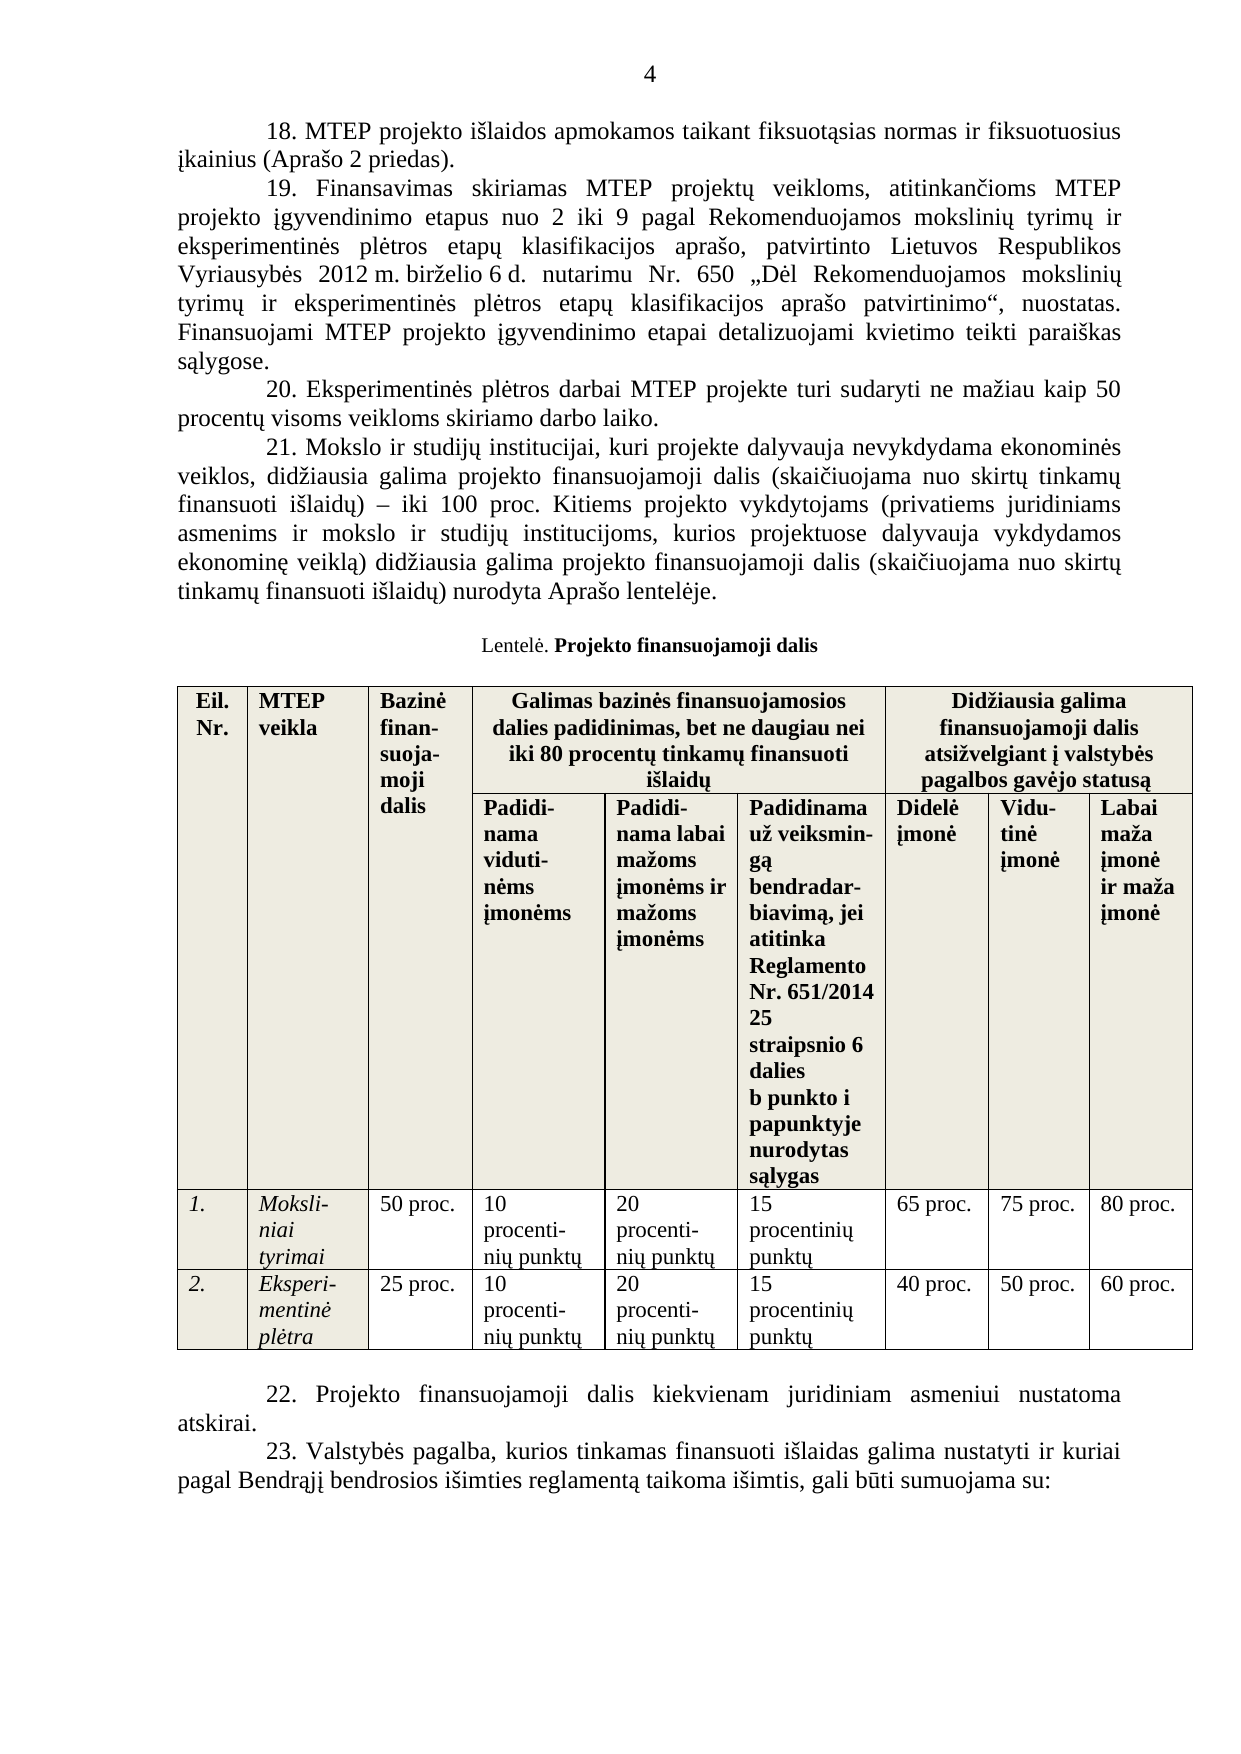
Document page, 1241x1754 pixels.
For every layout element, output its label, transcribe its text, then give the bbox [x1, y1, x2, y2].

text 23. Valstybės pagalba, kurios tinkamas finansuoti išlaidas galima nustatyti ir kuriai pagal Bendrąjį bendrosios išimties reglamentą taikoma išimtis, gali būti sumuojama su: [177, 1436, 1122, 1494]
text 22. Projekto finansuojamoji dalis kiekvienam juridiniam asmeniui nustatoma atskirai. [177, 1379, 1122, 1436]
table_cell 20 procenti-nių punktų [606, 1190, 737, 1269]
text Lentelė. Projekto finansuojamoji dalis [177, 633, 1122, 657]
table_cell Eksperi-mentinė plėtra [248, 1270, 368, 1349]
table_header Eil.Nr. [178, 687, 247, 1189]
table_cell 2. [178, 1270, 247, 1349]
table_cell 15 procentinių punktų [738, 1270, 885, 1349]
table_header Galimas bazinės finansuojamosios dalies padidinimas, bet ne daugiau nei iki 80 procentų tinkamų finansuoti išlaidų [473, 687, 885, 793]
table_header MTEP veikla [248, 687, 368, 1189]
table_cell 50 proc. [989, 1270, 1089, 1349]
table_cell 25 proc. [369, 1270, 472, 1349]
table_header Bazinė finan-suoja-moji dalis [369, 687, 472, 1189]
table_cell 1. [178, 1190, 247, 1269]
table_cell 20 procenti-nių punktų [606, 1270, 737, 1349]
text 20. Eksperimentinės plėtros darbai MTEP projekte turi sudaryti ne mažiau kaip 50 procentų visoms veikloms skiriamo darbo laiko. [177, 374, 1122, 432]
table_cell 65 proc. [886, 1190, 988, 1269]
table_cell 75 proc. [989, 1190, 1089, 1269]
table_cell Moksli-niai tyrimai [248, 1190, 368, 1269]
table_cell Padidinama už veiksmin-gą bendradar-biavimą, jei atitinka Reglamento Nr. 651/2014 25 straipsnio 6 dalies b punkto i papunktyje nurodytas sąlygas [738, 794, 885, 1189]
text 21. Mokslo ir studijų institucijai, kuri projekte dalyvauja nevykdydama ekonominės veiklos, didžiausia galima projekto finansuojamoji dalis (skaičiuojama nuo skirtų tinkamų finansuoti išlaidų) – iki 100 proc. Kitiems projekto vykdytojams (privatiems juridiniams asmenims ir mokslo ir studijų institucijoms, kurios projektuose dalyvauja vykdydamos ekonominę veiklą) didžiausia galima projekto finansuojamoji dalis (skaičiuojama nuo skirtų tinkamų finansuoti išlaidų) nurodyta Aprašo lentelėje. [177, 432, 1122, 604]
table_cell Labai maža įmonė ir maža įmonė [1090, 794, 1192, 1189]
text 19. Finansavimas skiriamas MTEP projektų veikloms, atitinkančioms MTEP projekto įgyvendinimo etapus nuo 2 iki 9 pagal Rekomenduojamos mokslinių tyrimų ir eksperimentinės plėtros etapų klasifikacijos aprašo, patvirtinto Lietuvos Respublikos Vyriausybės 2012 m. birželio 6 d. nutarimu Nr. 650 „Dėl Rekomenduojamos mokslinių tyrimų ir eksperimentinės plėtros etapų klasifikacijos aprašo patvirtinimo“, nuostatas. Finansuojami MTEP projekto įgyvendinimo etapai detalizuojami kvietimo teikti paraiškas sąlygose. [177, 173, 1122, 374]
table_cell Didelė įmonė [886, 794, 988, 1189]
table_cell 15 procentinių punktų [738, 1190, 885, 1269]
table_cell 50 proc. [369, 1190, 472, 1269]
table_cell Padidi-nama viduti-nėms įmonėms [473, 794, 604, 1189]
table_cell 60 proc. [1090, 1270, 1192, 1349]
table_cell 40 proc. [886, 1270, 988, 1349]
table_cell 10 procenti-nių punktų [473, 1270, 604, 1349]
text 18. MTEP projekto išlaidos apmokamos taikant fiksuotąsias normas ir fiksuotuosius įkainius (Aprašo 2 priedas). [177, 116, 1122, 173]
table_header Didžiausia galima finansuojamoji dalis atsižvelgiant į valstybės pagalbos gavėjo statusą [886, 687, 1192, 793]
table_cell 10 procenti-nių punktų [473, 1190, 604, 1269]
table_cell Padidi-nama labai mažoms įmonėms ir mažoms įmonėms [606, 794, 737, 1189]
table_cell 80 proc. [1090, 1190, 1192, 1269]
table_cell Vidu-tinė įmonė [989, 794, 1089, 1189]
